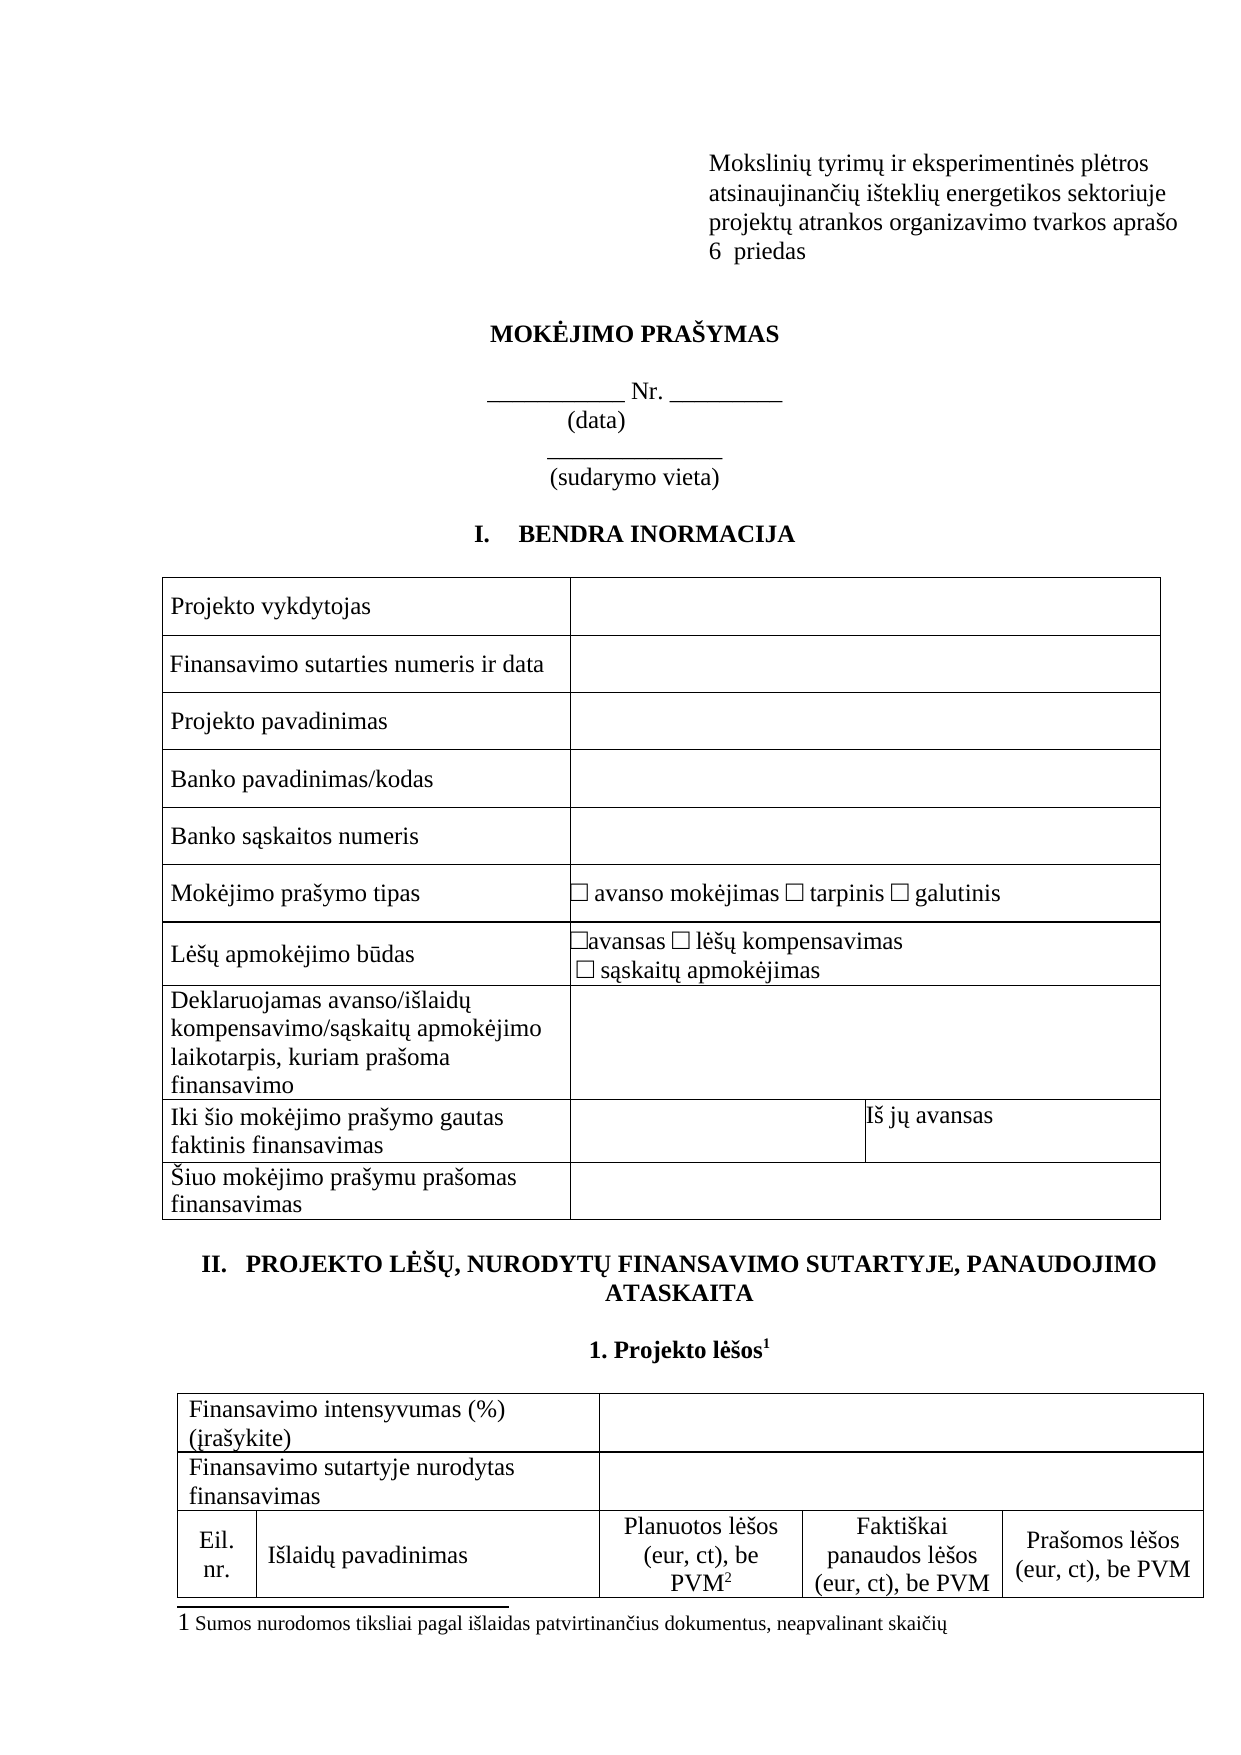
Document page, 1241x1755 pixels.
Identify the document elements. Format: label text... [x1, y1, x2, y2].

table_cell Iš jų avansas [866, 1100, 1160, 1162]
table_cell □ avanso mokėjimas □ tarpinis □ galutinis [571, 865, 1160, 921]
table_cell Šiuo mokėjimo prašymu prašomas finansavimas [163, 1163, 570, 1219]
table_header [571, 578, 1160, 634]
table_cell [571, 808, 1160, 864]
text ______________ [177, 434, 1092, 462]
table_cell Banko sąskaitos numeris [163, 808, 570, 864]
table_cell [571, 750, 1160, 807]
text atsinaujinančių išteklių energetikos sektoriuje [709, 178, 1181, 207]
table_cell Planuotos lėšos (eur, ct), be PVM [600, 1511, 802, 1597]
table_cell Finansavimo sutartyje nurodytas finansavimas [178, 1453, 599, 1510]
table_cell Išlaidų pavadinimas [257, 1511, 599, 1597]
table_cell [571, 693, 1160, 749]
table_header [600, 1394, 1203, 1451]
text Mokslinių tyrimų ir eksperimentinės plėtros [709, 148, 1181, 176]
text II. PROJEKTO LĖŠŲ, NURODYTŲ FINANSAVIMO SUTARTYJE, PANAUDOJIMO ATASKAITA [177, 1249, 1181, 1307]
text ___________ Nr. _________ [177, 377, 1092, 405]
text 1. Projekto lėšos [177, 1335, 1181, 1364]
text Sumos nurodomos tiksliai pagal išlaidas patvirtinančius dokumentus, neapvalinant skaičių [177, 1607, 1181, 1636]
text (data) [177, 405, 1092, 434]
table_cell Projekto pavadinimas [163, 693, 570, 749]
text (sudarymo vieta) [177, 462, 1092, 491]
table_header Finansavimo intensyvumas (%) (įrašykite) [178, 1394, 599, 1451]
text I. BENDRA INORMACIJA [177, 520, 1092, 548]
table_cell Mokėjimo prašymo tipas [163, 865, 570, 921]
table_cell □avansas □ lėšų kompensavimas □ sąskaitų apmokėjimas [571, 923, 1160, 984]
table_cell Iki šio mokėjimo prašymo gautas faktinis finansavimas [163, 1100, 570, 1162]
table_cell Eil. nr. [178, 1511, 256, 1597]
table_cell [571, 1100, 865, 1162]
table_cell Finansavimo sutarties numeris ir data [163, 636, 570, 692]
table_cell [571, 1163, 1160, 1219]
table_cell Banko pavadinimas/kodas [163, 750, 570, 807]
table_header Projekto vykdytojas [163, 578, 570, 634]
text 6 priedas [709, 236, 1181, 264]
text MOKĖJIMO PRAŠYMAS [177, 319, 1092, 348]
table_cell Lėšų apmokėjimo būdas [163, 923, 570, 984]
table_cell Prašomos lėšos (eur, ct), be PVM [1003, 1511, 1203, 1597]
text projektų atrankos organizavimo tvarkos aprašo [709, 207, 1181, 236]
table_cell [600, 1453, 1203, 1510]
table_cell [571, 986, 1160, 1099]
table_cell [571, 636, 1160, 692]
table_cell Deklaruojamas avanso/išlaidų kompensavimo/sąskaitų apmokėjimo laikotarpis, kuriam prašoma finansavimo [163, 986, 570, 1099]
table_cell Faktiškai panaudos lėšos (eur, ct), be PVM [803, 1511, 1002, 1597]
